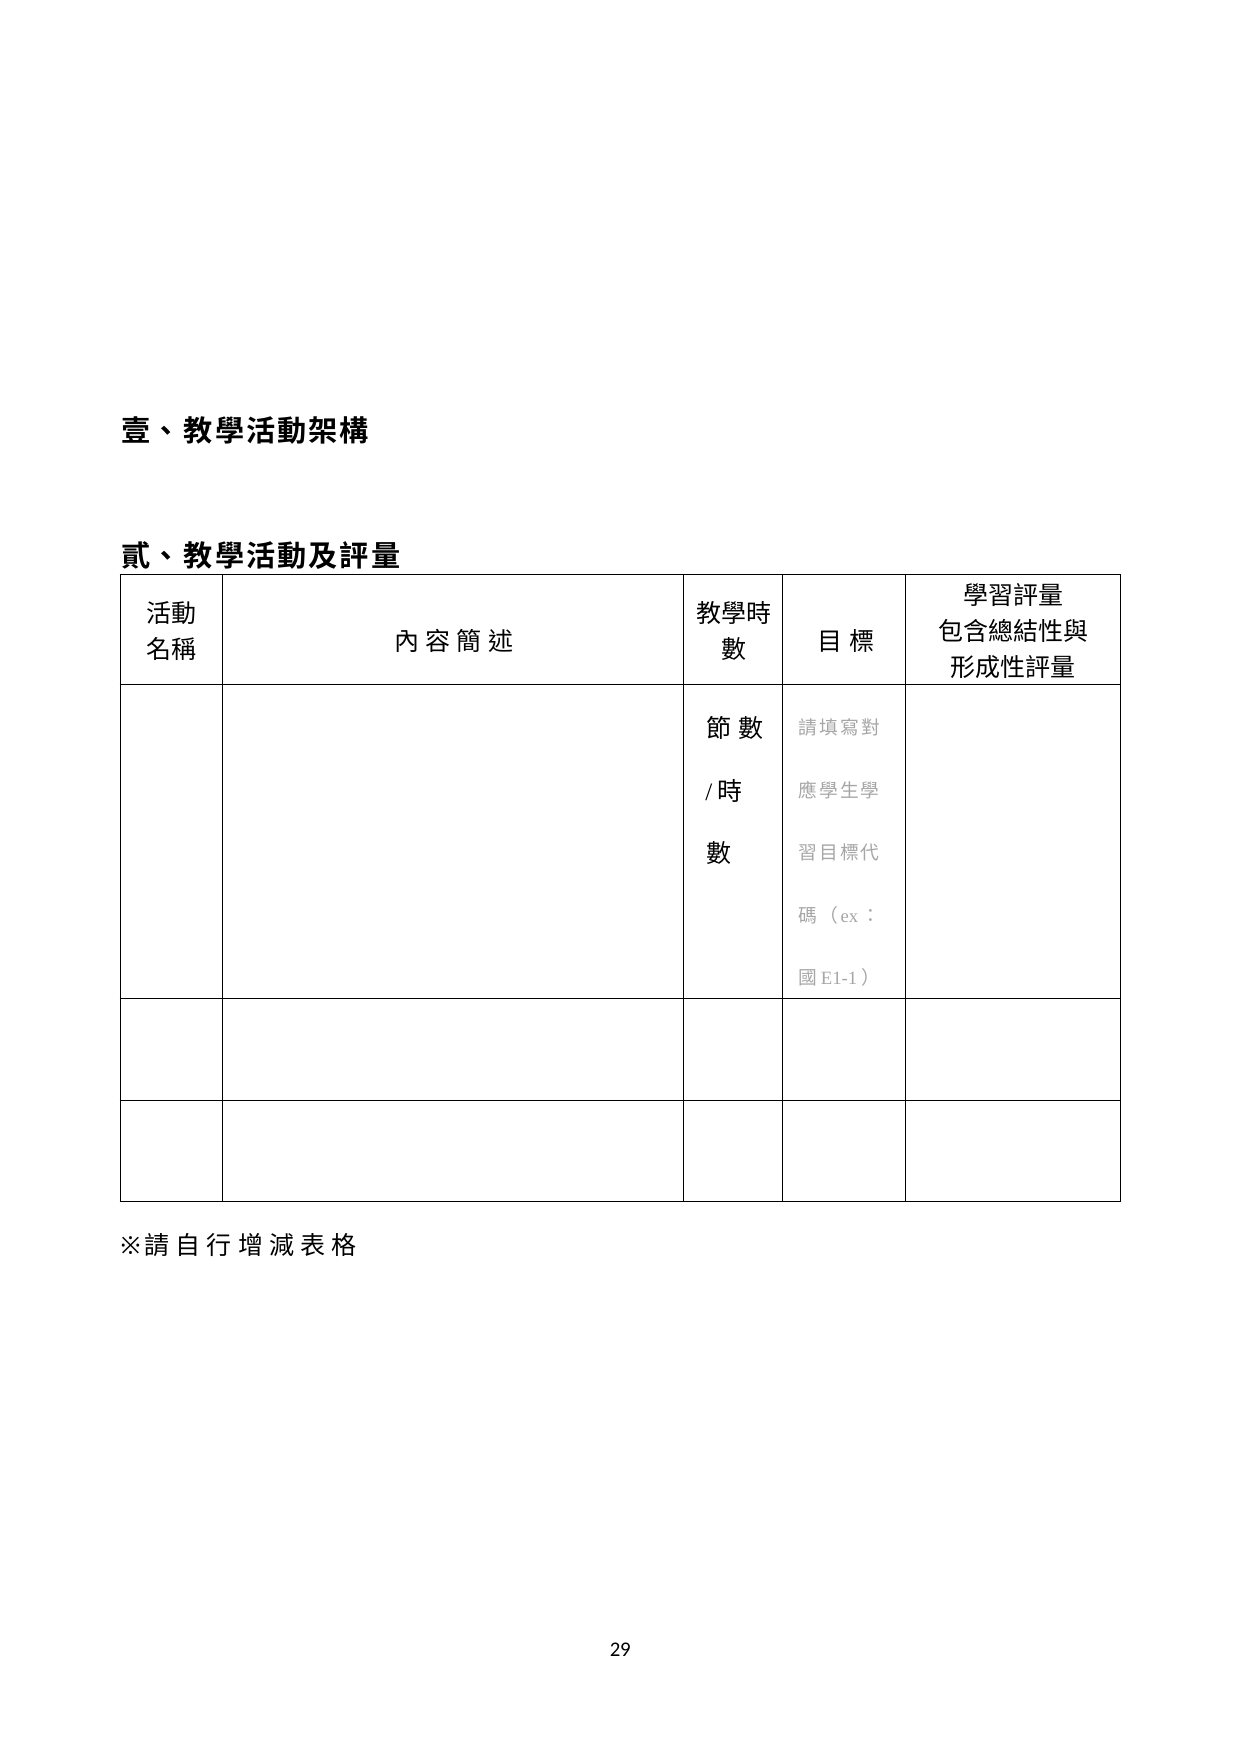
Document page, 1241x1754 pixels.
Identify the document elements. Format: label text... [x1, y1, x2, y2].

table_cell [121, 999, 222, 1100]
table_cell [223, 1101, 683, 1201]
table_cell [783, 999, 905, 1100]
table_header 學習評量 包含總結性與 形成性評量 [906, 575, 1120, 684]
table_cell [906, 999, 1120, 1100]
text 壹、教學活動架構 [120, 387, 1120, 449]
table_cell 節數/時數 [684, 685, 782, 997]
text 貳、教學活動及評量 [120, 512, 1120, 574]
table_header 內容簡述 [223, 575, 683, 684]
table_cell [121, 685, 222, 997]
table_cell 請填寫對應學生學習目標代碼（ex：國E1-1） [783, 685, 905, 997]
table_header 目標 [783, 575, 905, 684]
table_header 活動 名稱 [121, 575, 222, 684]
table_cell [121, 1101, 222, 1201]
table_cell [223, 685, 683, 997]
table_cell [684, 1101, 782, 1201]
table_cell [783, 1101, 905, 1201]
table_cell [223, 999, 683, 1100]
table_cell [906, 685, 1120, 997]
table_cell [684, 999, 782, 1100]
text ※請自行增減表格 [120, 1202, 1120, 1265]
table_header 教學時數 [684, 575, 782, 684]
table_cell [906, 1101, 1120, 1201]
